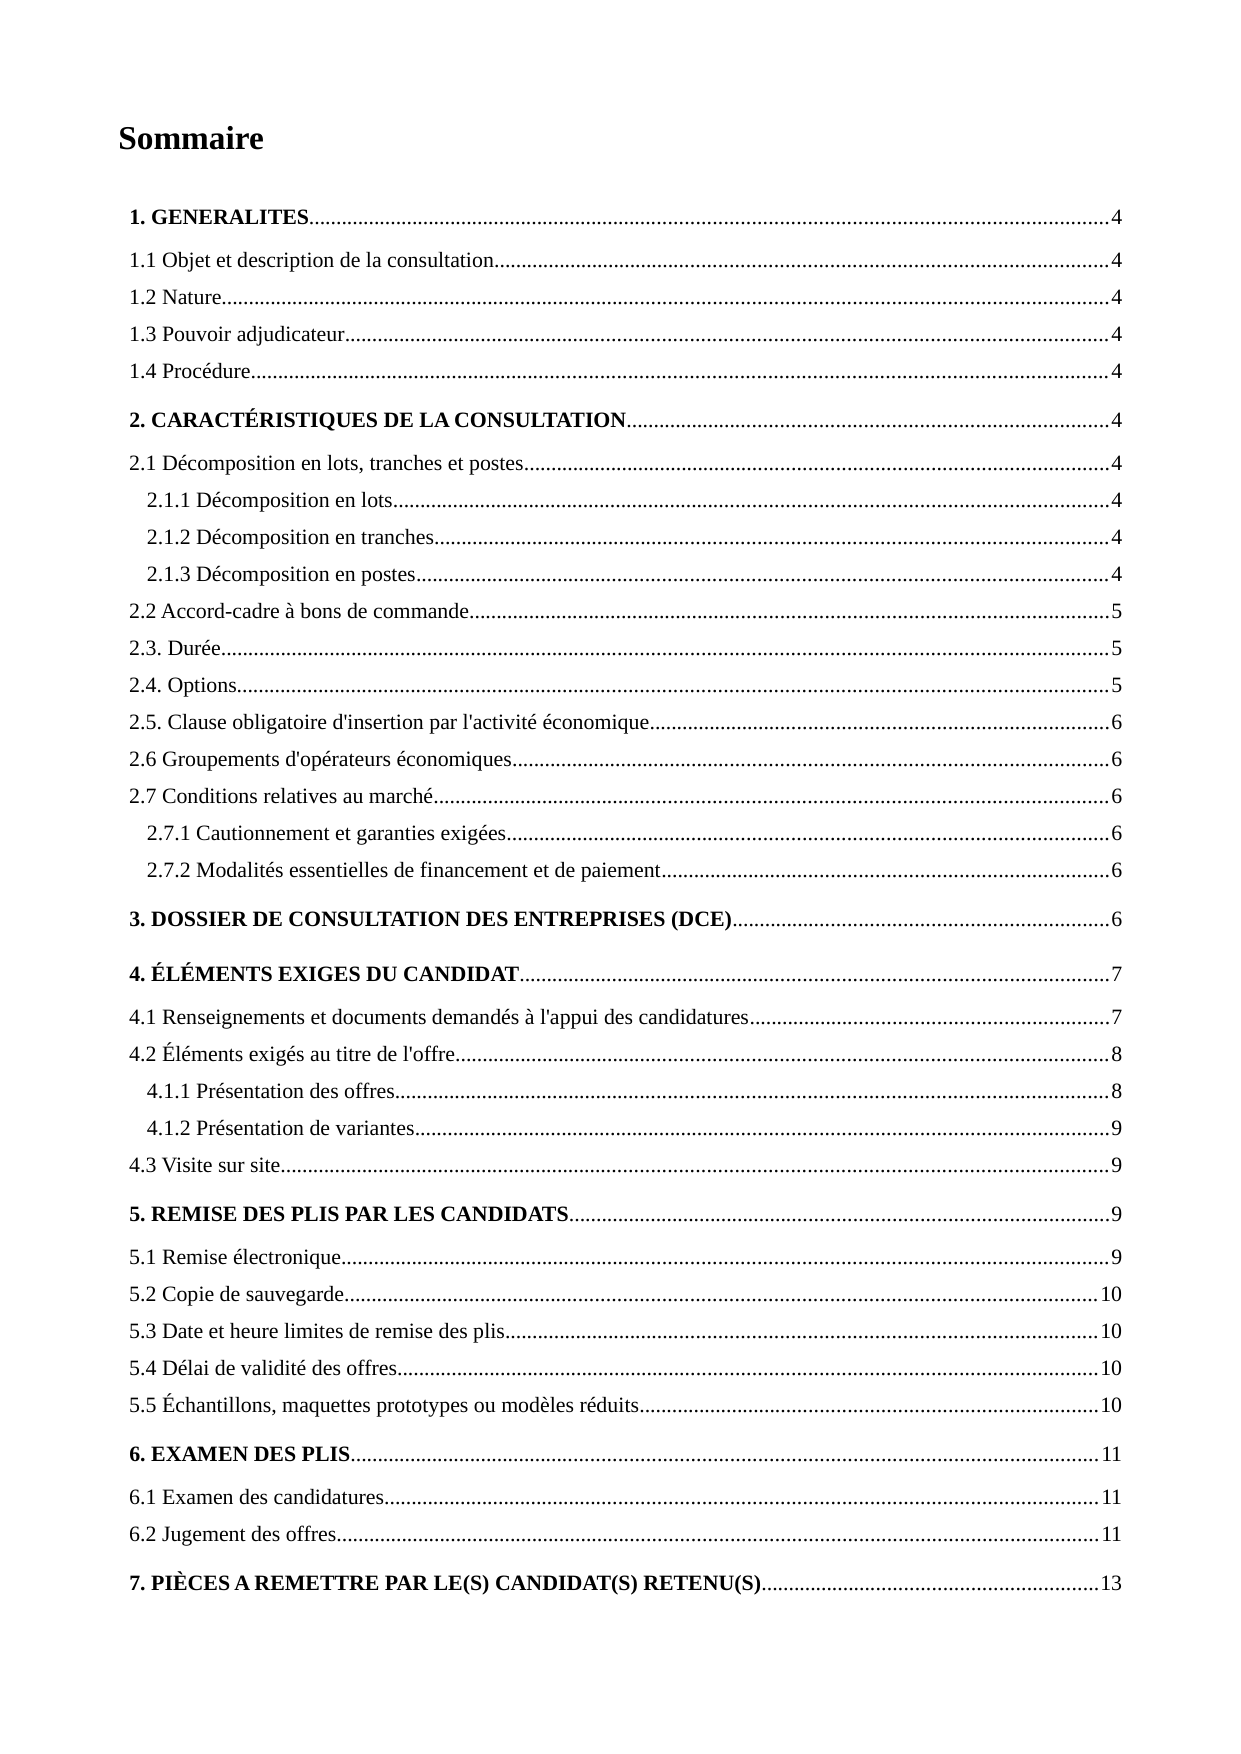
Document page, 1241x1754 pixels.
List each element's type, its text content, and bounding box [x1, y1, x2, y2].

text 2.1.2 Décomposition en tranches 4 [136, 524, 1122, 549]
text 2. CARACTÉRISTIQUES DE LA CONSULTATION 4 [118, 407, 1122, 432]
text 2.6 Groupements d'opérateurs économiques 6 [118, 746, 1122, 771]
text 5.5 Échantillons, maquettes prototypes ou modèles réduits 10 [118, 1392, 1122, 1418]
text 7. PIÈCES A REMETTRE PAR LE(S) CANDIDAT(S) RETENU(S) 13 [118, 1570, 1122, 1595]
text 4.1 Renseignements et documents demandés à l'appui des candidatures 7 [118, 1004, 1122, 1029]
text 4.1.1 Présentation des offres 8 [136, 1078, 1122, 1103]
subtitle Sommaire [118, 118, 1122, 156]
text 2.1.1 Décomposition en lots 4 [136, 487, 1122, 512]
text 6. EXAMEN DES PLIS 11 [118, 1441, 1122, 1466]
text 2.7.2 Modalités essentielles de financement et de paiement 6 [136, 857, 1122, 883]
text 4.3 Visite sur site 9 [118, 1152, 1122, 1177]
text 2.4. Options 5 [118, 672, 1122, 697]
text 4.2 Éléments exigés au titre de l'offre 8 [118, 1041, 1122, 1066]
text 1.3 Pouvoir adjudicateur 4 [118, 321, 1122, 346]
text 1.2 Nature 4 [118, 284, 1122, 309]
text 4.1.2 Présentation de variantes 9 [136, 1115, 1122, 1140]
text 5.1 Remise électronique 9 [118, 1244, 1122, 1269]
text 1. GENERALITES 4 [118, 204, 1122, 229]
text 2.7.1 Cautionnement et garanties exigées 6 [136, 820, 1122, 846]
text 2.1.3 Décomposition en postes 4 [136, 561, 1122, 586]
text 1.4 Procédure 4 [118, 358, 1122, 383]
text 2.2 Accord-cadre à bons de commande 5 [118, 598, 1122, 623]
text 2.1 Décomposition en lots, tranches et postes 4 [118, 449, 1122, 475]
text 6.1 Examen des candidatures 11 [118, 1484, 1122, 1509]
text 4. ÉLÉMENTS EXIGES DU CANDIDAT 7 [118, 961, 1122, 986]
text 5.4 Délai de validité des offres 10 [118, 1355, 1122, 1381]
text 2.7 Conditions relatives au marché 6 [118, 783, 1122, 808]
text 5.3 Date et heure limites de remise des plis 10 [118, 1318, 1122, 1343]
text 6.2 Jugement des offres 11 [118, 1521, 1122, 1546]
text 2.3. Durée 5 [118, 635, 1122, 660]
text 3. DOSSIER DE CONSULTATION DES ENTREPRISES (DCE) 6 [118, 906, 1122, 932]
text 5.2 Copie de sauvegarde 10 [118, 1281, 1122, 1306]
text 5. REMISE DES PLIS PAR LES CANDIDATS 9 [118, 1201, 1122, 1226]
text 1.1 Objet et description de la consultation 4 [118, 247, 1122, 272]
text 2.5. Clause obligatoire d'insertion par l'activité économique 6 [118, 709, 1122, 734]
